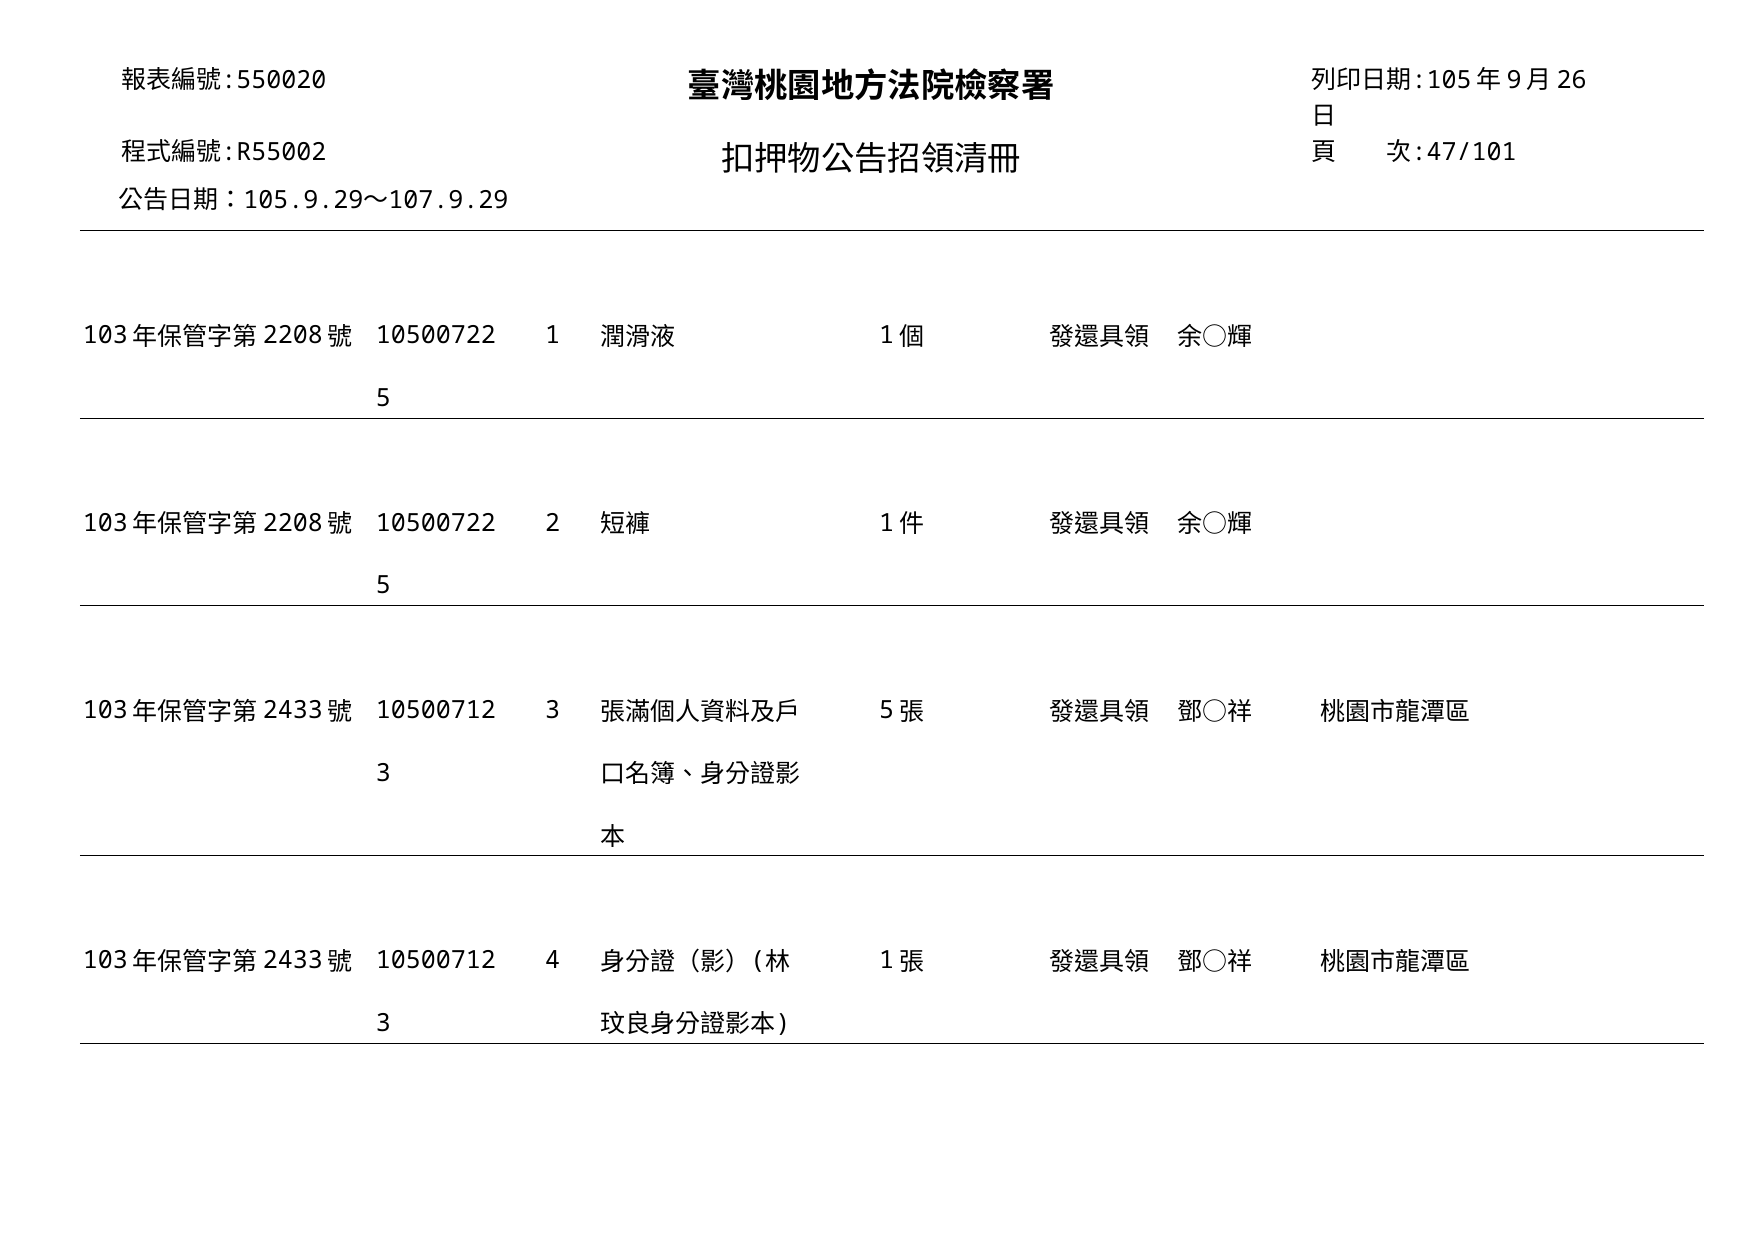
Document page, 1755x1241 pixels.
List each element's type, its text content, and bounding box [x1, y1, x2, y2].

table_cell 桃園市龍潭區 [1317, 606, 1575, 855]
table_cell 1件 [808, 419, 927, 605]
table_cell 發還具領 [1046, 606, 1175, 855]
table_cell 5張 [808, 606, 927, 855]
table_cell [927, 606, 1046, 855]
table_cell 105007225 [373, 231, 507, 417]
table_cell 2 [507, 419, 597, 605]
table_cell 發還具領 [1046, 419, 1175, 605]
table_cell 1 [507, 231, 597, 417]
table_cell 身分證（影）(林玟良身分證影本) [597, 856, 807, 1042]
table_cell 鄧○祥 [1175, 606, 1317, 855]
table_cell 103年保管字第2433號 [80, 856, 373, 1042]
table_cell 1個 [808, 231, 927, 417]
table_cell 1張 [808, 856, 927, 1042]
table_cell 103年保管字第2208號 [80, 231, 373, 417]
table_cell 桃園市龍潭區 [1317, 856, 1575, 1042]
table_cell 105007225 [373, 419, 507, 605]
table_cell 發還具領 [1046, 856, 1175, 1042]
table_cell 短褲 [597, 419, 807, 605]
table_cell [927, 856, 1046, 1042]
table_cell [1575, 419, 1704, 605]
table_cell [1575, 231, 1704, 417]
table_cell 103年保管字第2433號 [80, 606, 373, 855]
table_cell [927, 231, 1046, 417]
table_cell 張滿個人資料及戶口名簿、身分證影本 [597, 606, 807, 855]
table_cell 潤滑液 [597, 231, 807, 417]
table_cell 105007123 [373, 606, 507, 855]
table_cell 3 [507, 606, 597, 855]
table_cell [1317, 419, 1575, 605]
table_cell 105007123 [373, 856, 507, 1042]
table_cell 4 [507, 856, 597, 1042]
table_cell [1317, 231, 1575, 417]
table_cell [1575, 606, 1704, 855]
table_cell [1575, 856, 1704, 1042]
table_cell 余○輝 [1175, 231, 1317, 417]
table_cell [927, 419, 1046, 605]
table_cell 發還具領 [1046, 231, 1175, 417]
table_cell 103年保管字第2208號 [80, 419, 373, 605]
table_cell 余○輝 [1175, 419, 1317, 605]
table_cell 鄧○祥 [1175, 856, 1317, 1042]
